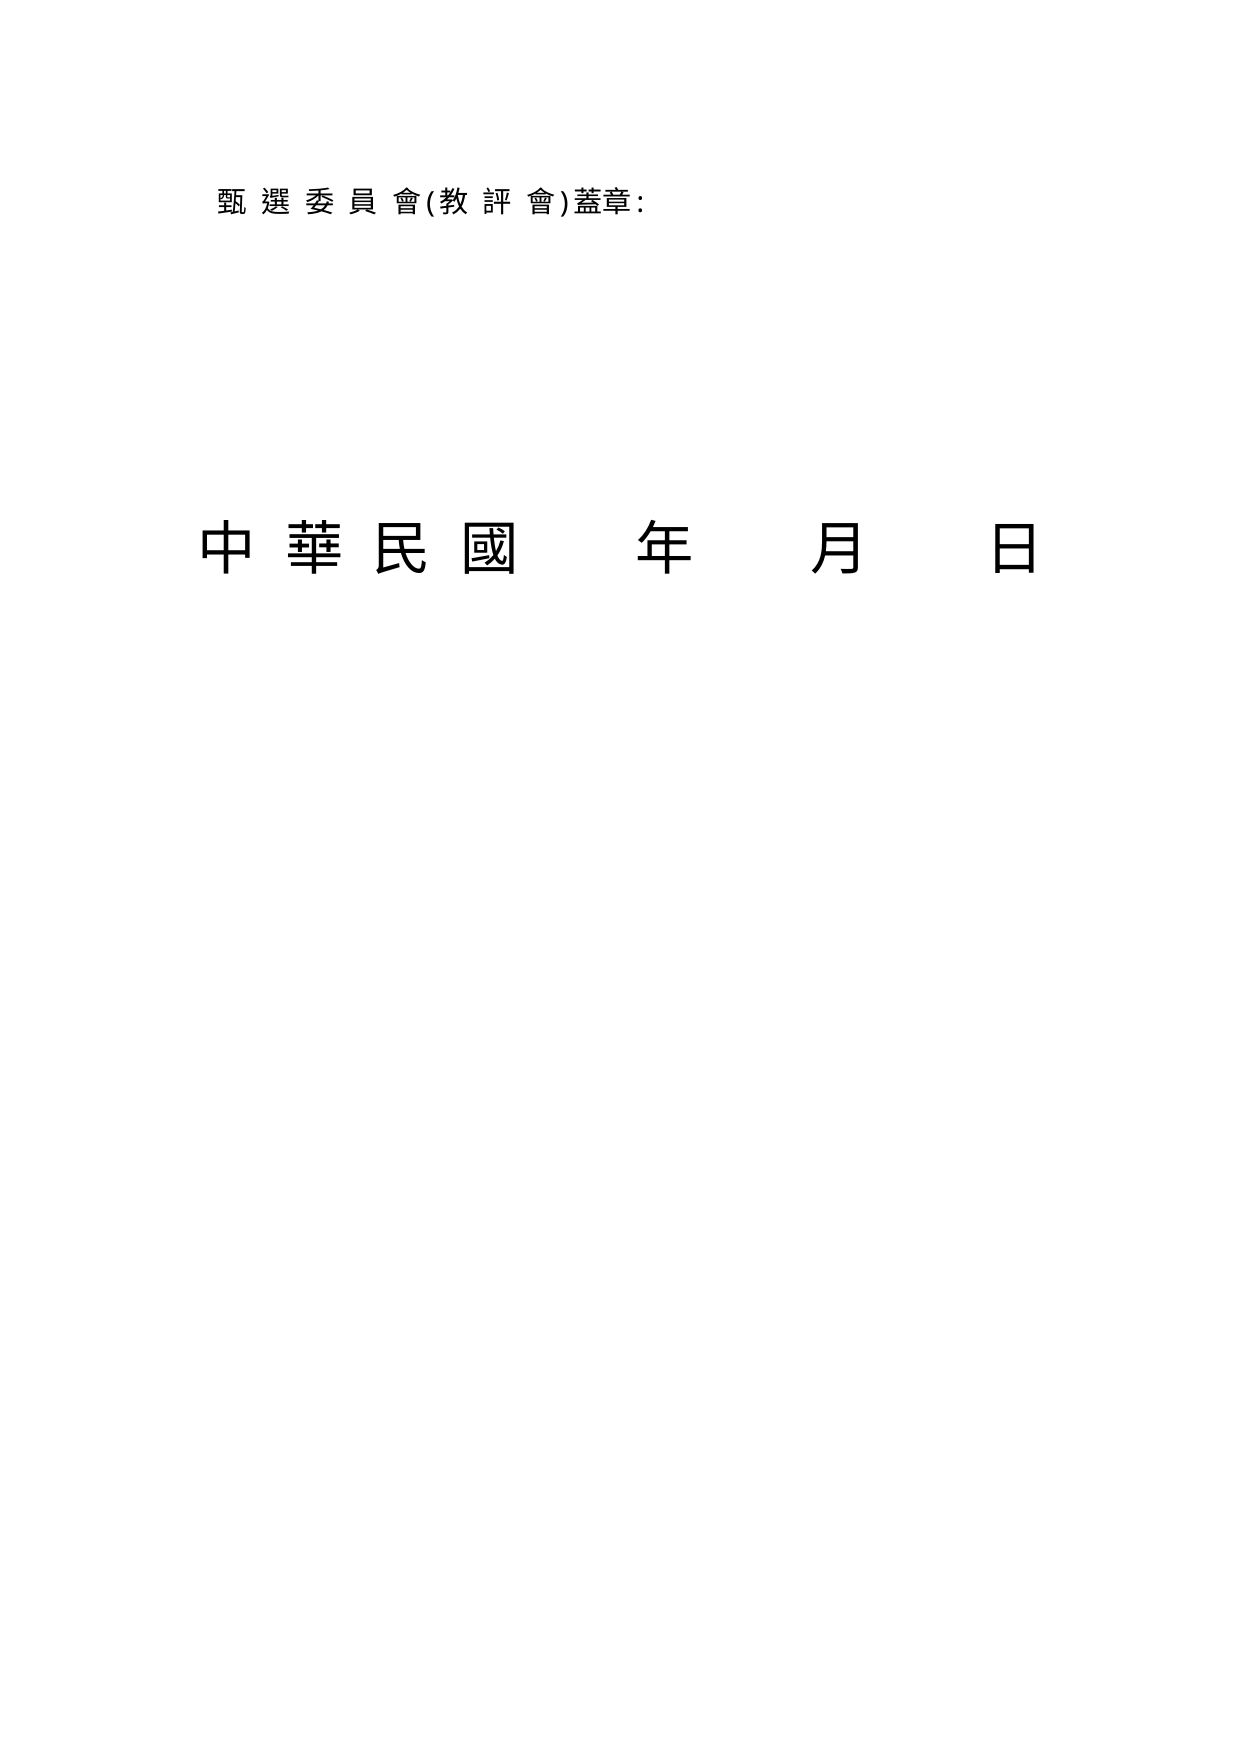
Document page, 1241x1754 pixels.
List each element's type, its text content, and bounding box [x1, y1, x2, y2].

text 甄 選 委 員 會(教 評 會)蓋章: [100, 158, 1152, 221]
text 中 華 民 國 年 月 日 [89, 471, 1152, 596]
